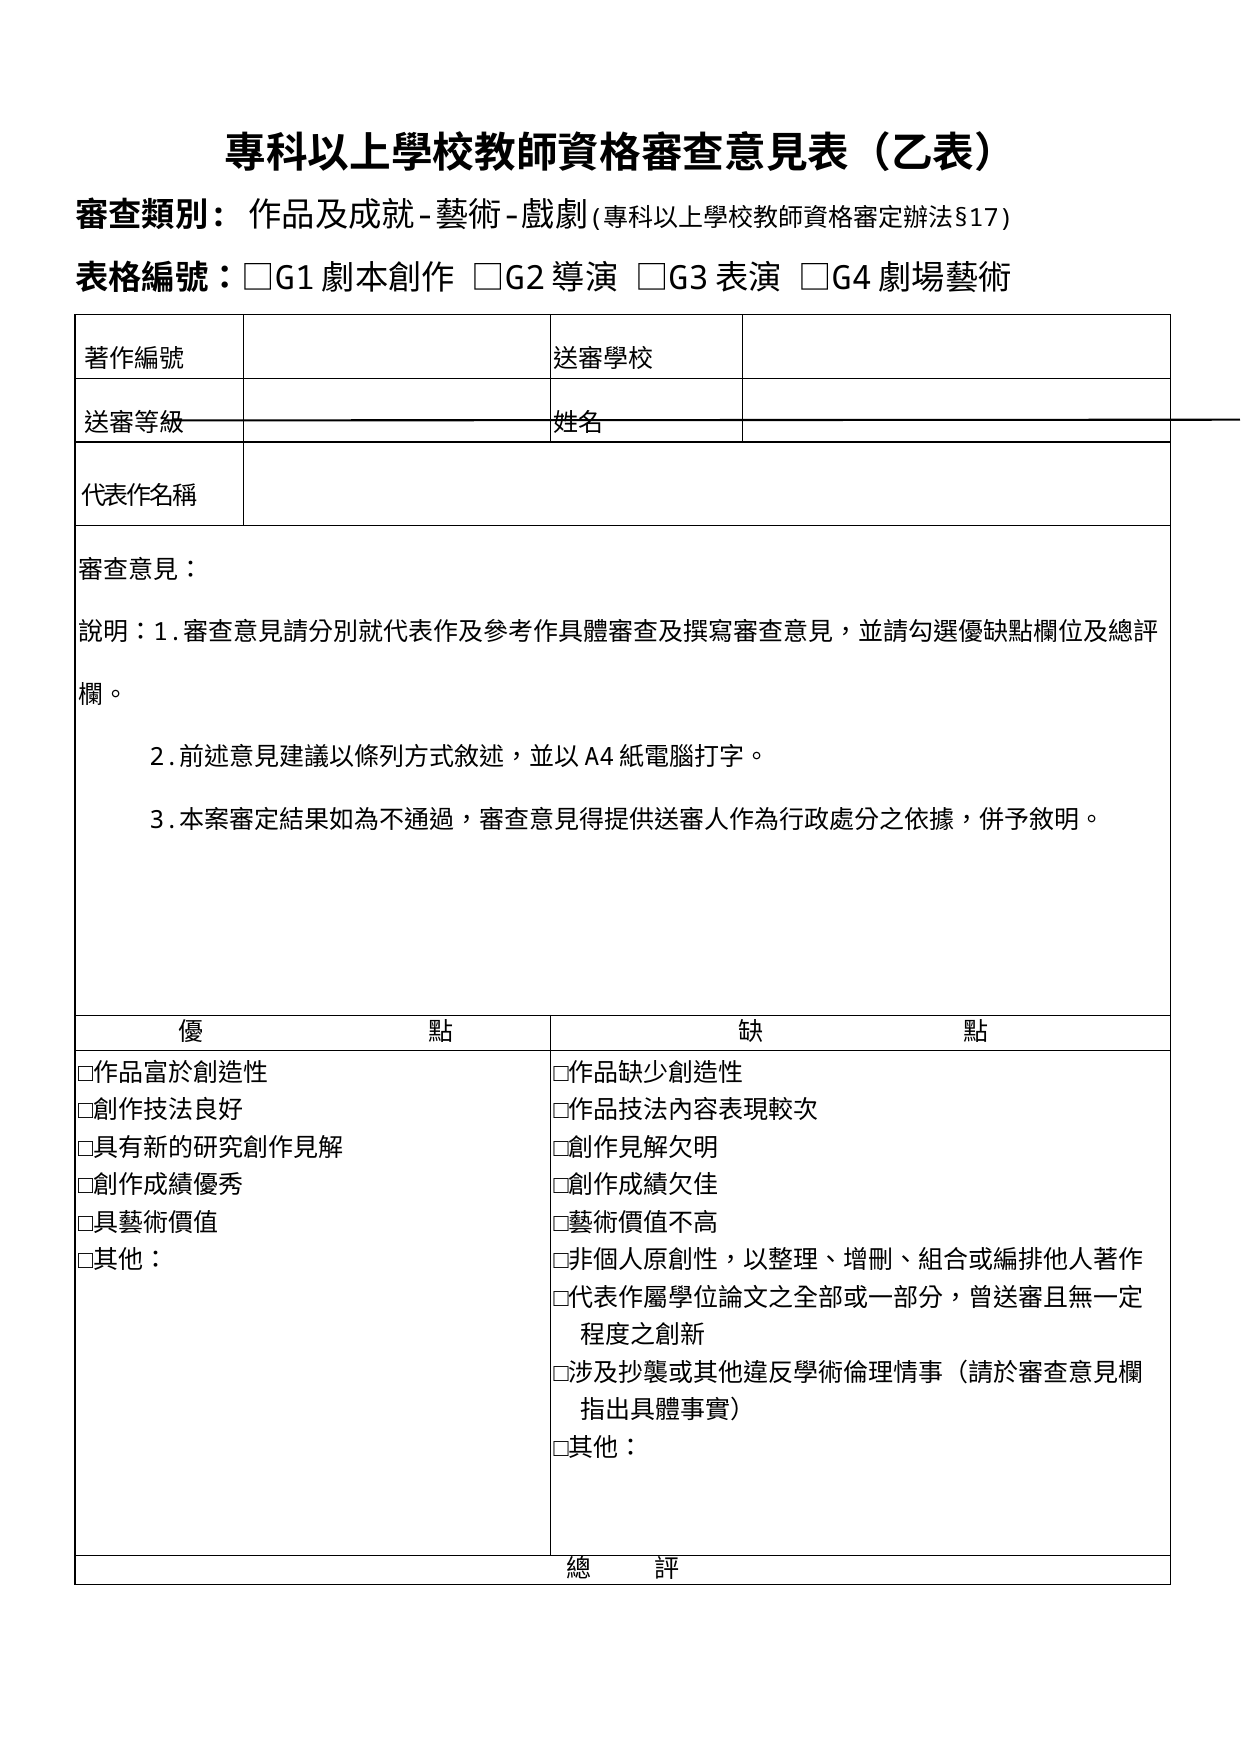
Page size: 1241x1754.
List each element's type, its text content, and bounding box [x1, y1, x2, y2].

text 專科以上學校教師資格審查意見表（乙表） [75, 108, 1165, 171]
table_cell 姓名 [586, 414, 594, 419]
table_header 送審學校 [551, 315, 742, 378]
table_cell 缺 點 [551, 1016, 1170, 1050]
table_cell 姓名 [551, 422, 742, 441]
table_cell □作品缺少創造性 □作品技法內容表現較次 □創作見解欠明 □創作成績欠佳 □藝術價值不高 □非個人原創性，以整理、增刪、組合或編排他人著作 □代表作屬學位論文之全部或一部分，曾送審且無一定程度之創新 □涉及抄襲或其他違反學術倫理情事（請於審查意見欄指出具體事實） □其他： [551, 1051, 1170, 1555]
table_header 著作編號 [76, 315, 243, 378]
table_cell [743, 379, 1170, 418]
table_header [743, 315, 1170, 378]
text 審查類別: 作品及成就-藝術-戲劇(專科以上學校教師資格審定辦法§17) [75, 171, 1165, 233]
table_cell □作品富於創造性 □創作技法良好 □具有新的研究創作見解 □創作成績優秀 □具藝術價值 □其他： [76, 1051, 550, 1555]
table_cell 姓名 [588, 424, 598, 430]
text 表格編號：□G1劇本創作 □G2導演 □G3表演 □G4劇場藝術 [75, 233, 1165, 296]
table_cell 姓名 [551, 379, 742, 419]
table_cell 優 點 [76, 1016, 550, 1050]
table_cell 審查意見： 說明：1.審查意見請分別就代表作及參考作具體審查及撰寫審查意見，並請勾選優缺點欄位及總評欄。 2.前述意見建議以條列方式敘述，並以A4紙電腦打字。 3.本案審定結果如為不通過，審查意見得提供送審人作為行政處分之依據，併予敘明。 [76, 526, 1170, 1015]
table_cell [244, 443, 1170, 525]
table_cell [244, 379, 550, 419]
table_cell 總 評 [76, 1556, 1170, 1584]
table_cell [743, 421, 1170, 441]
table_cell [244, 422, 550, 441]
table_header [244, 315, 550, 378]
table_cell 代表作名稱 [76, 443, 243, 525]
table_cell 送審等級 [76, 379, 243, 441]
